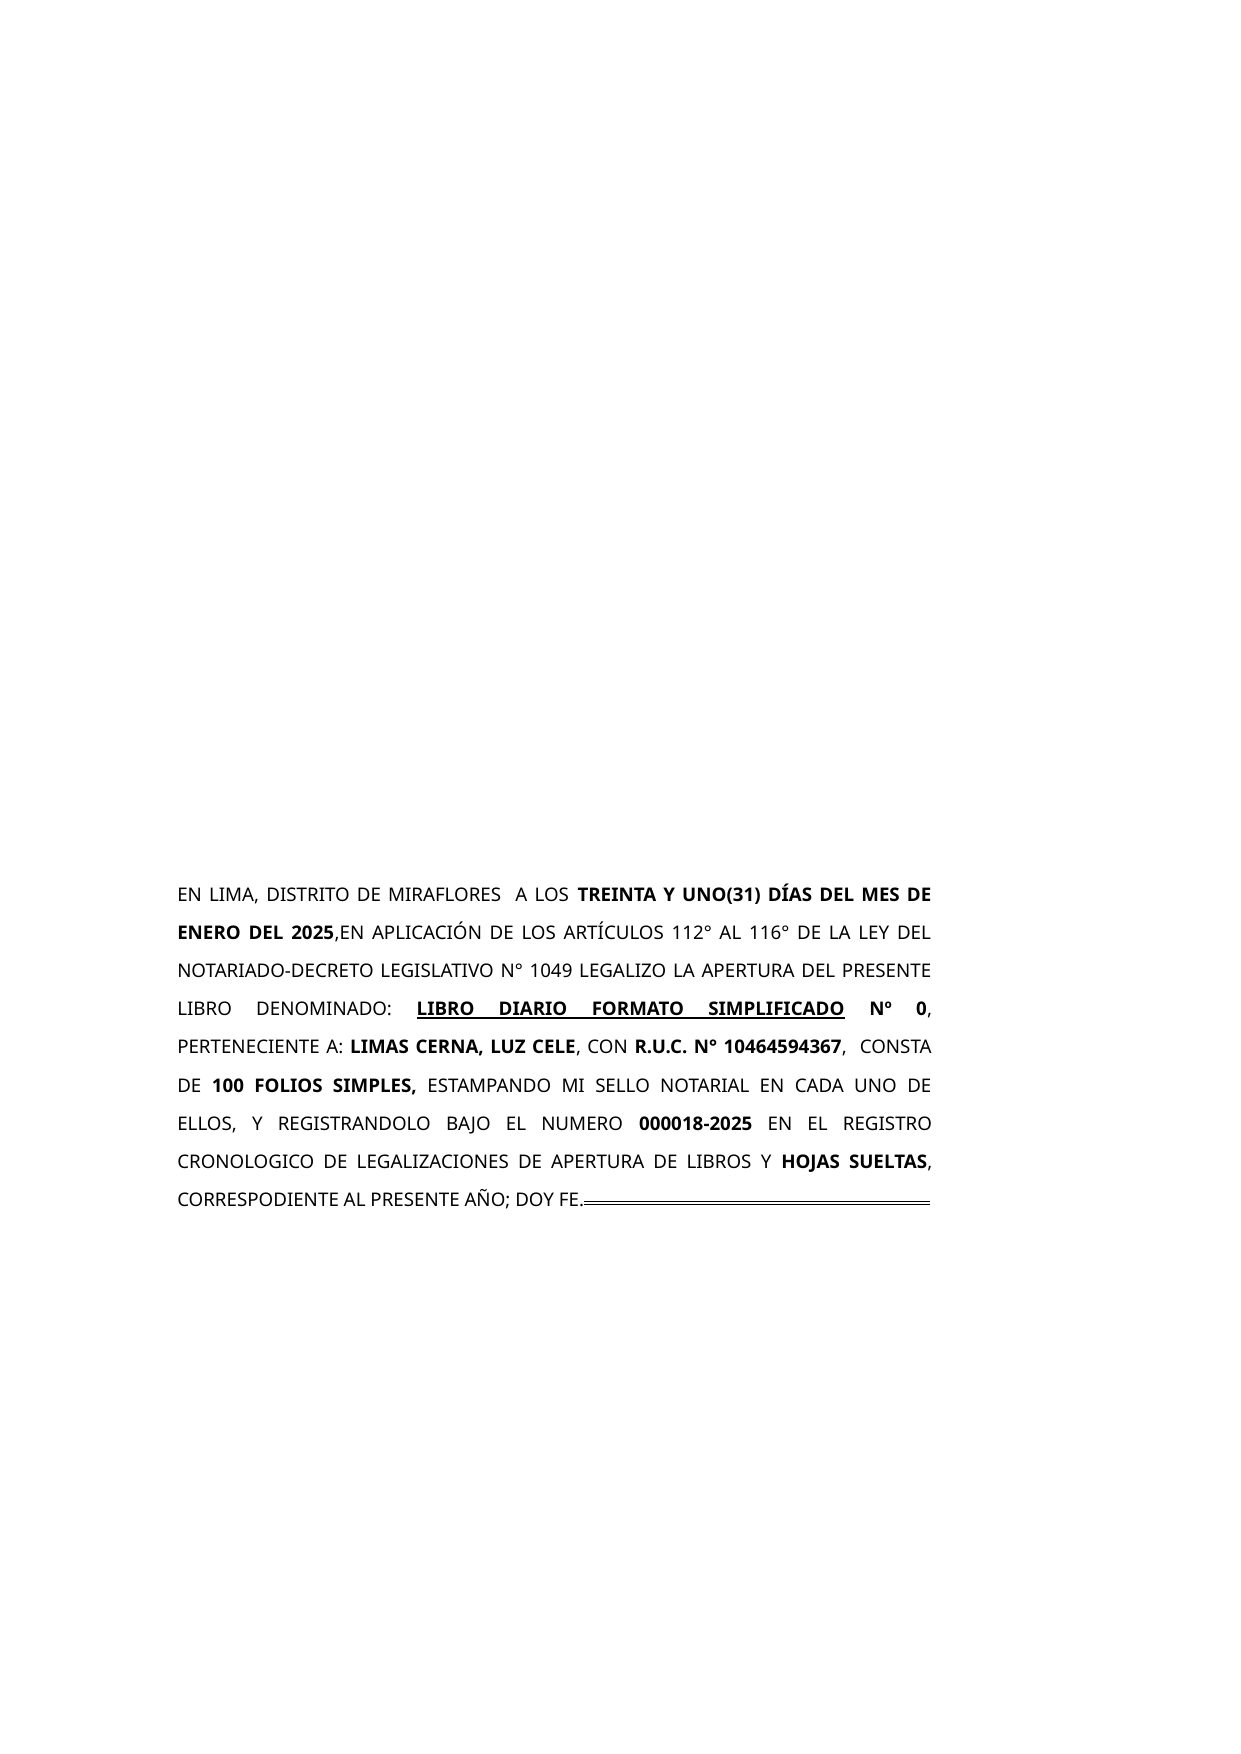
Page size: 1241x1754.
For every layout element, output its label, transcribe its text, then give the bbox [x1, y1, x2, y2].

text EN LIMA, DISTRITO DE MIRAFLORES A LOS TREINTA Y UNO(31) DÍAS DEL MES DE ENERO DEL 2025,EN APLICACIÓN DE LOS ARTÍCULOS 112° AL 116° DE LA LEY DEL NOTARIADO-DECRETO LEGISLATIVO N° 1049 LEGALIZO LA APERTURA DEL PRESENTE LIBRO DENOMINADO: LIBRO DIARIO FORMATO SIMPLIFICADO Nº 0, PERTENECIENTE A: LIMAS CERNA, LUZ CELE, CON R.U.C. N° 10464594367, CONSTA DE 100 FOLIOS SIMPLES, ESTAMPANDO MI SELLO NOTARIAL EN CADA UNO DE ELLOS, Y REGISTRANDOLO BAJO EL NUMERO 000018-2025 EN EL REGISTRO CRONOLOGICO DE LEGALIZACIONES DE APERTURA DE LIBROS Y HOJAS SUELTAS, CORRESPODIENTE AL PRESENTE AÑO; DOY FE. [177, 881, 932, 1212]
